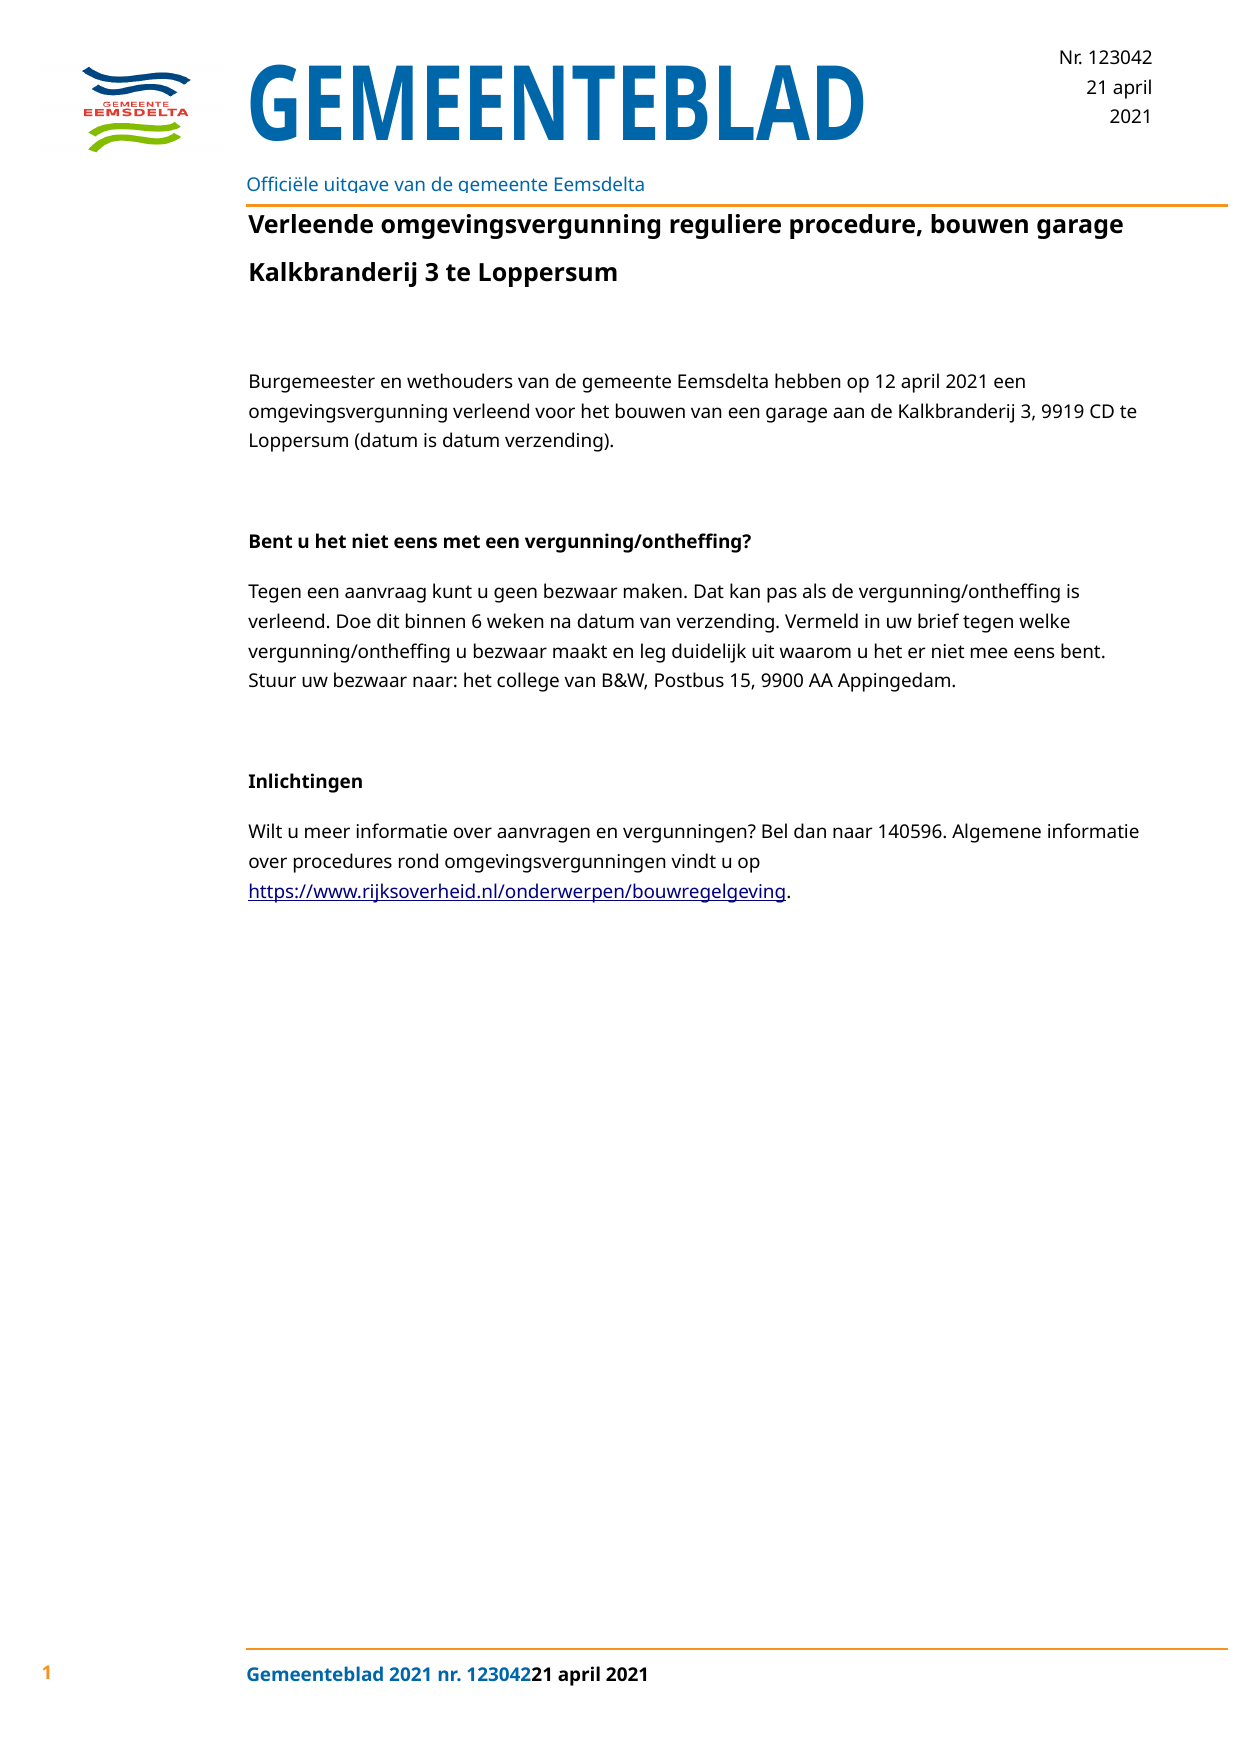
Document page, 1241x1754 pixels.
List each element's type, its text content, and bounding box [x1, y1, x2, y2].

text Verleende omgevingsvergunning reguliere procedure, bouwen garage Kalkbranderij 3 te Loppersum [248, 207, 1152, 288]
text Bent u het niet eens met een vergunning/ontheffing? [248, 528, 1152, 554]
text Inlichtingen [248, 768, 1152, 794]
text Tegen een aanvraag kunt u geen bezwaar maken. Dat kan pas als de vergunning/ontheffing is verleend. Doe dit binnen 6 weken na datum van verzending. Vermeld in uw brief tegen welke vergunning/ontheffing u bezwaar maakt en leg duidelijk uit waarom u het er niet mee eens bent. Stuur uw bezwaar naar: het college van B&W, Postbus 15, 9900 AA Appingedam. [248, 579, 1152, 693]
text Wilt u meer informatie over aanvragen en vergunningen? Bel dan naar 140596. Algemene informatie over procedures rond omgevingsvergunningen vindt u op https://www.rijksoverheid.nl/onderwerpen/bouwregelgeving. [248, 819, 1152, 904]
text Burgemeester en wethouders van de gemeente Eemsdelta hebben op 12 april 2021 een omgevingsvergunning verleend voor het bouwen van een garage aan de Kalkbranderij 3, 9919 CD te Loppersum (datum is datum verzending). [248, 368, 1152, 453]
picture [41, 47, 231, 172]
